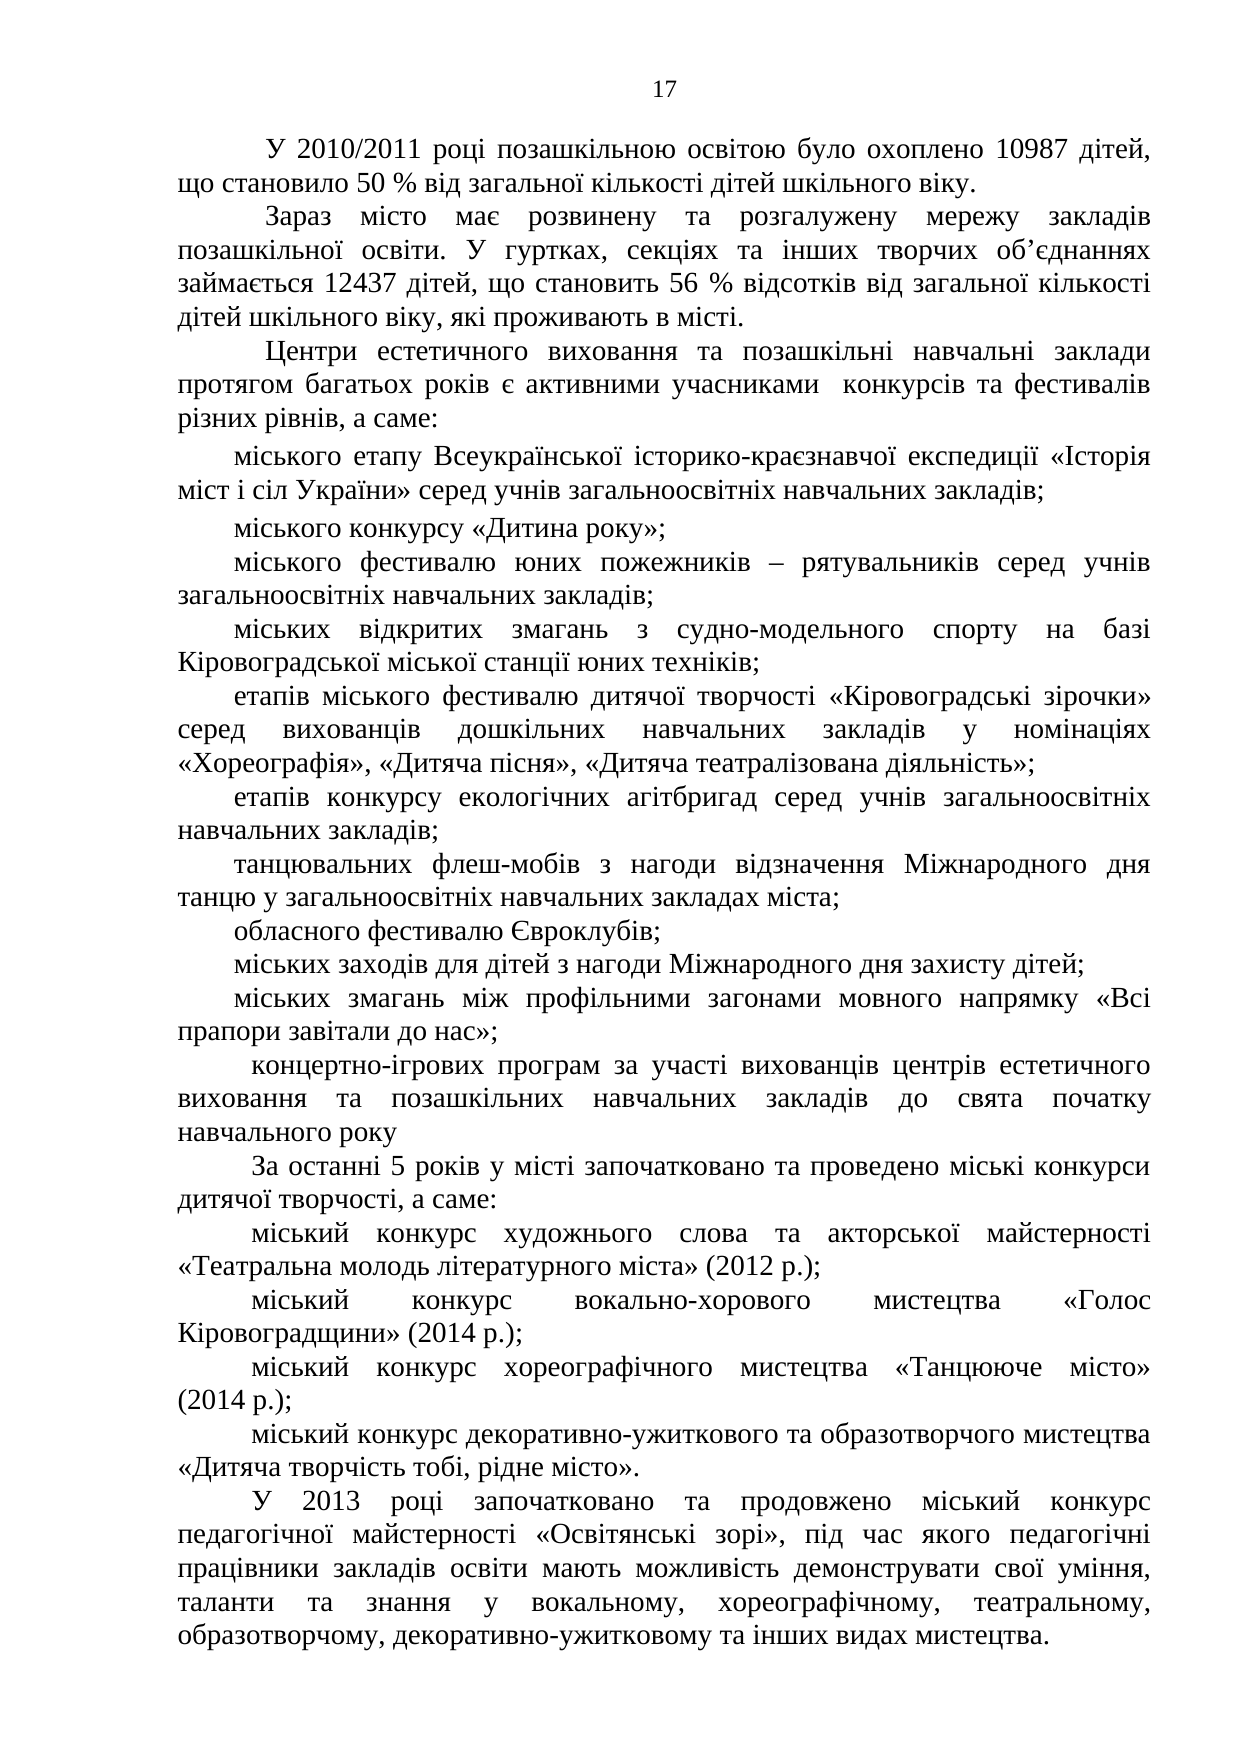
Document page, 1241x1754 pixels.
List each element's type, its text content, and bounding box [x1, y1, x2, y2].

text обласного фестивалю Євроклубів; [177, 913, 1152, 946]
text міського конкурсу «Дитина року»; [177, 510, 1152, 544]
text міський конкурс хореографічного мистецтва «Танцююче місто» (2014 р.); [177, 1349, 1152, 1416]
text міський конкурс художнього слова та акторської майстерності «Театральна молодь літературного міста» (2012 р.); [177, 1215, 1152, 1282]
text міський конкурс декоративно-ужиткового та образотворчого мистецтва «Дитяча творчість тобі, рідне місто». [177, 1416, 1152, 1483]
text концертно-ігрових програм за участі вихованців центрів естетичного виховання та позашкільних навчальних закладів до свята початку навчального року [177, 1047, 1152, 1148]
text Центри естетичного виховання та позашкільні навчальні заклади протягом багатьох років є активними учасниками конкурсів та фестивалів різних рівнів, а саме: [177, 333, 1152, 433]
text етапів конкурсу екологічних агітбригад серед учнів загальноосвітніх навчальних закладів; [177, 779, 1152, 846]
text міських заходів для дітей з нагоди Міжнародного дня захисту дітей; [177, 946, 1152, 980]
text У 2013 році започатковано та продовжено міський конкурс педагогічної майстерності «Освітянські зорі», під час якого педагогічні працівники закладів освіти мають можливість демонструвати свої уміння, таланти та знання у вокальному, хореографічному, театральному, образотворчому, декоративно-ужитковому та інших видах мистецтва. [177, 1483, 1152, 1651]
text міський конкурс вокально-хорового мистецтва «Голос Кіровоградщини» (2014 р.); [177, 1282, 1152, 1349]
text етапів міського фестивалю дитячої творчості «Кіровоградські зірочки» серед вихованців дошкільних навчальних закладів у номінаціях «Хореографія», «Дитяча пісня», «Дитяча театралізована діяльність»; [177, 678, 1152, 779]
text міського фестивалю юних пожежників – рятувальників серед учнів загальноосвітніх навчальних закладів; [177, 544, 1152, 611]
text За останні 5 років у місті започатковано та проведено міські конкурси дитячої творчості, а саме: [177, 1148, 1152, 1215]
text Зараз місто має розвинену та розгалужену мережу закладів позашкільної освіти. У гуртках, секціях та інших творчих об’єднаннях займається 12437 дітей, що становить 56 % відсотків від загальної кількості дітей шкільного віку, які проживають в місті. [177, 198, 1152, 333]
text міського етапу Всеукраїнської історико-краєзнавчої експедиції «Історія міст і сіл України» серед учнів загальноосвітніх навчальних закладів; [177, 438, 1152, 505]
text міських змагань між профільними загонами мовного напрямку «Всі прапори завітали до нас»; [177, 980, 1152, 1047]
text У 2010/2011 році позашкільною освітою було охоплено 10987 дітей, що становило 50 % від загальної кількості дітей шкільного віку. [177, 103, 1152, 198]
text міських відкритих змагань з судно-модельного спорту на базі Кіровоградської міської станції юних техніків; [177, 611, 1152, 678]
text танцювальних флеш-мобів з нагоди відзначення Міжнародного дня танцю у загальноосвітніх навчальних закладах міста; [177, 846, 1152, 913]
